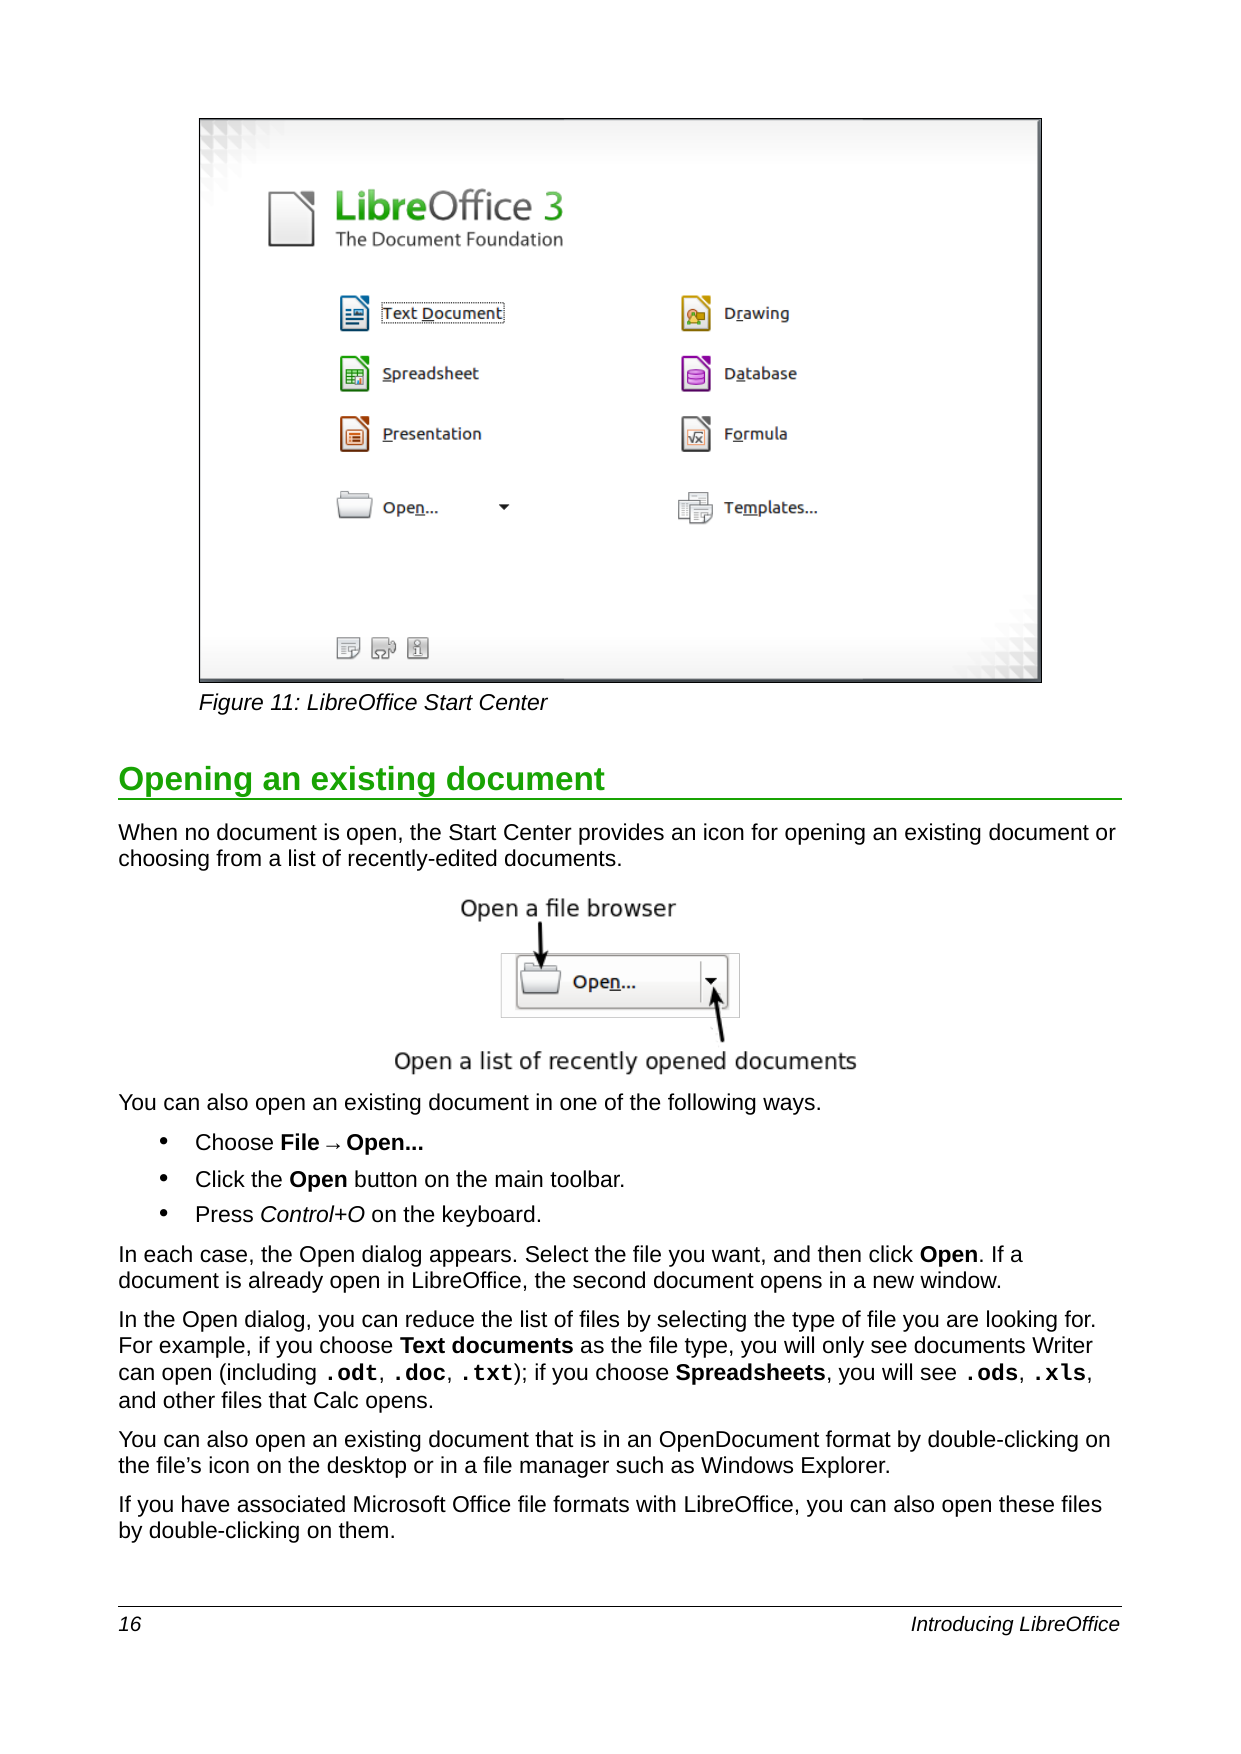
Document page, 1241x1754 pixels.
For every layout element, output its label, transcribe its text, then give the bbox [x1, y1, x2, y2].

text If you have associated Microsoft Office file formats with LibreOffice, you can also open these files by double-clicking on them. [118, 1491, 1122, 1544]
text You can also open an existing document that is in an OpenDocument format by double-clicking on the file’s icon on the desktop or in a file manager such as Windows Explorer. [118, 1426, 1122, 1479]
list Click the Open button on the main toolbar. [156, 1164, 1122, 1193]
text In each case, the Open dialog appears. Select the file you want, and then click Open. If a document is already open in LibreOffice, the second document opens in a new window. [118, 1241, 1122, 1293]
picture [380, 896, 861, 1077]
subtitle Opening an existing document [118, 759, 1122, 798]
text Figure 11: LibreOffice Start Center [199, 689, 1042, 715]
list Choose File → Open... [156, 1127, 1122, 1158]
picture [200, 119, 1041, 682]
text You can also open an existing document in one of the following ways. [118, 1089, 1122, 1115]
list Press Control+O on the keyboard. [156, 1199, 1122, 1228]
text When no document is open, the Start Center provides an icon for opening an existing document or choosing from a list of recently-edited documents. [118, 819, 1122, 871]
text In the Open dialog, you can reduce the list of files by selecting the type of file you are looking for. For example, if you choose Text documents as the file type, you will only see documents Writer can open (including .odt, .doc, .txt); if you choose Spreadsheets, you will see .ods, .xls, and other files that Calc opens. [118, 1306, 1122, 1413]
